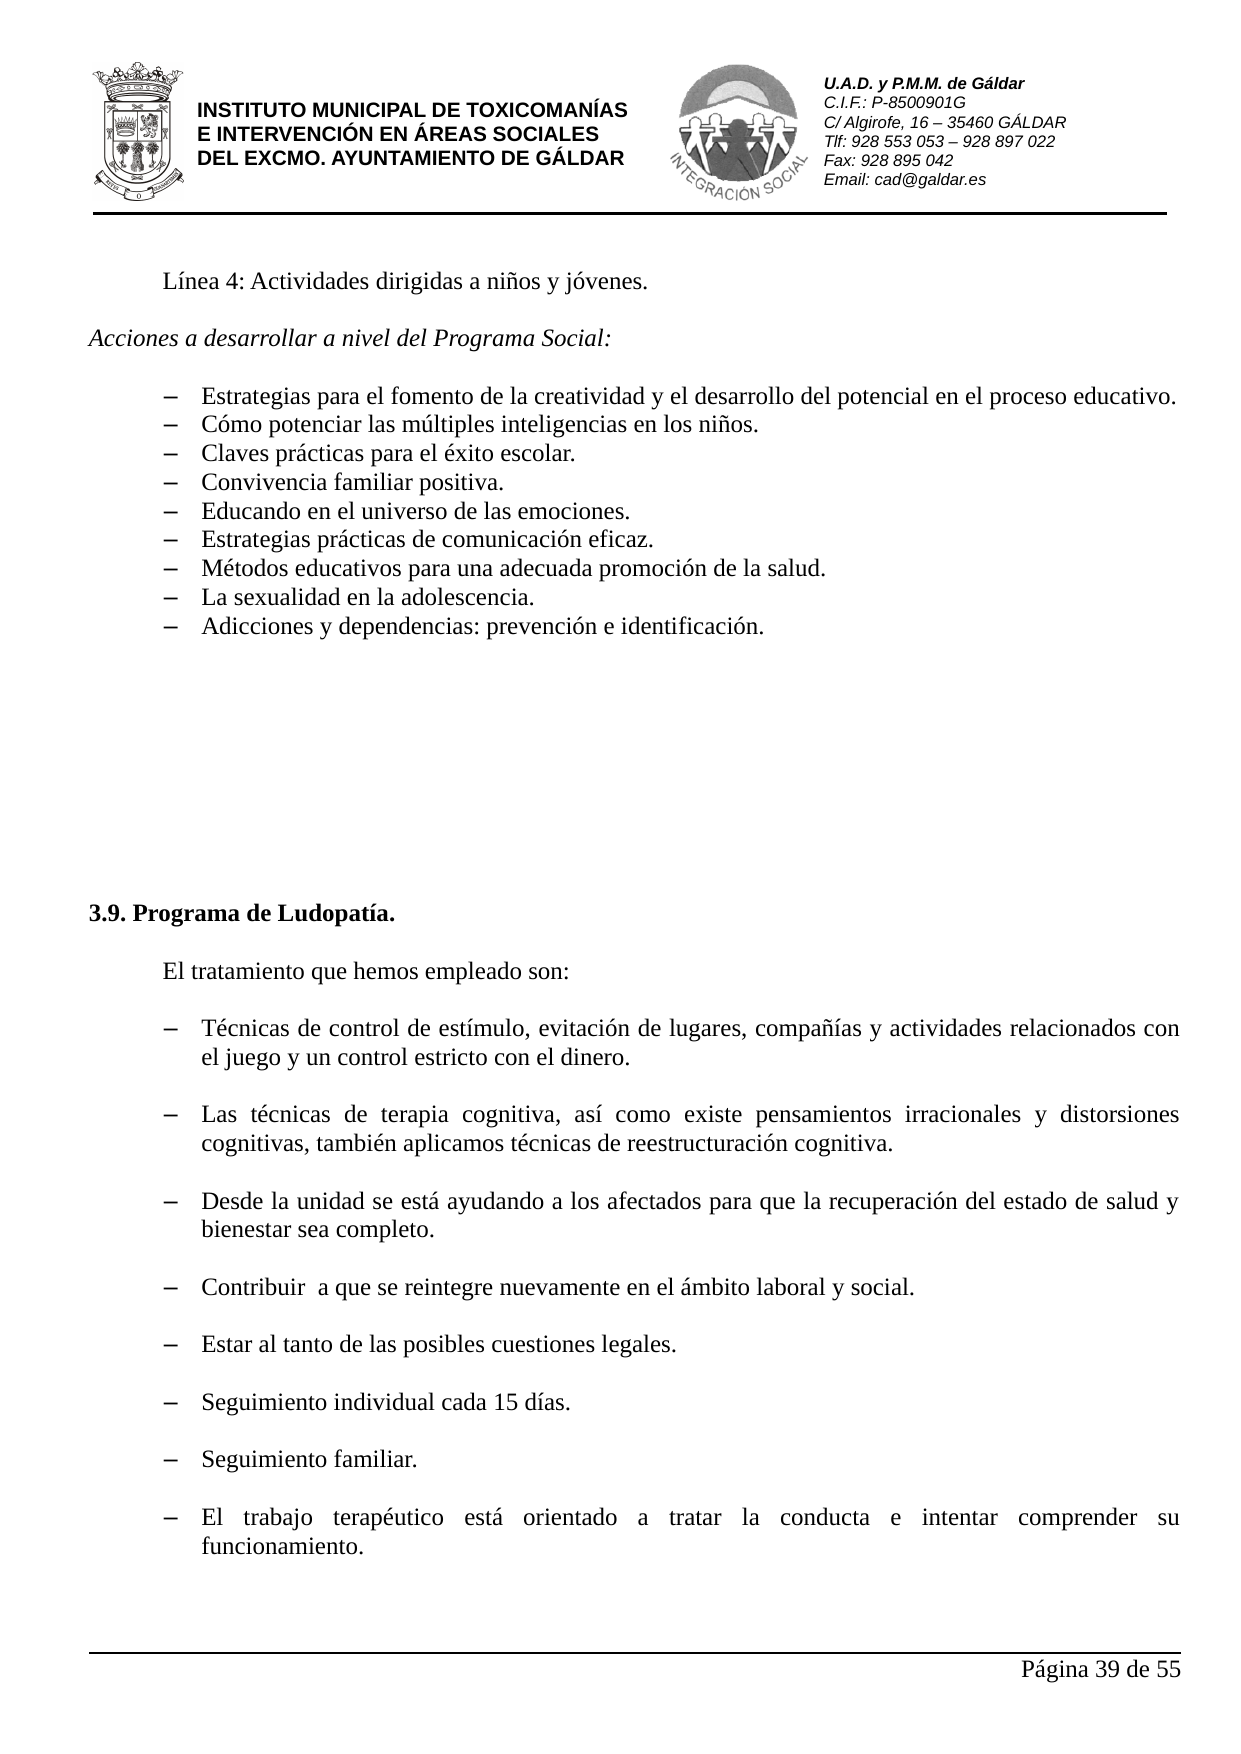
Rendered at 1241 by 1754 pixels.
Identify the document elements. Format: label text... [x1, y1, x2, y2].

list Seguimiento individual cada 15 días. [163, 1387, 1181, 1416]
list Estrategias para el fomento de la creatividad y el desarrollo del potencial en el proceso educativo. [163, 381, 1181, 409]
text Acciones a desarrollar a nivel del Programa Social: [88, 323, 1181, 352]
text Línea 4: Actividades dirigidas a niños y jóvenes. [88, 266, 1181, 294]
picture [92, 62, 184, 201]
list Cómo potenciar las múltiples inteligencias en los niños. [163, 409, 1181, 438]
list Claves prácticas para el éxito escolar. [163, 438, 1181, 467]
text El tratamiento que hemos empleado son: [88, 956, 1181, 984]
list Métodos educativos para una adecuada promoción de la salud. [163, 553, 1181, 582]
list La sexualidad en la adolescencia. [163, 582, 1181, 611]
list Educando en el universo de las emociones. [163, 496, 1181, 524]
list Contribuir a que se reintegre nuevamente en el ámbito laboral y social. [163, 1272, 1181, 1301]
list Técnicas de control de estímulo, evitación de lugares, compañías y actividades relacionados con el juego y un control estricto con el dinero. [163, 1013, 1181, 1071]
list Desde la unidad se está ayudando a los afectados para que la recuperación del estado de salud y bienestar sea completo. [163, 1186, 1181, 1243]
list El trabajo terapéutico está orientado a tratar la conducta e intentar comprender su funcionamiento. [163, 1502, 1181, 1559]
list Seguimiento familiar. [163, 1444, 1181, 1473]
list Estar al tanto de las posibles cuestiones legales. [163, 1329, 1181, 1358]
list Las técnicas de terapia cognitiva, así como existe pensamientos irracionales y distorsiones cognitivas, también aplicamos técnicas de reestructuración cognitiva. [163, 1099, 1181, 1157]
list Estrategias prácticas de comunicación eficaz. [163, 524, 1181, 553]
list Convivencia familiar positiva. [163, 467, 1181, 496]
text 3.9. Programa de Ludopatía. [88, 898, 1181, 927]
list Adicciones y dependencias: prevención e identificación. [163, 611, 1181, 639]
